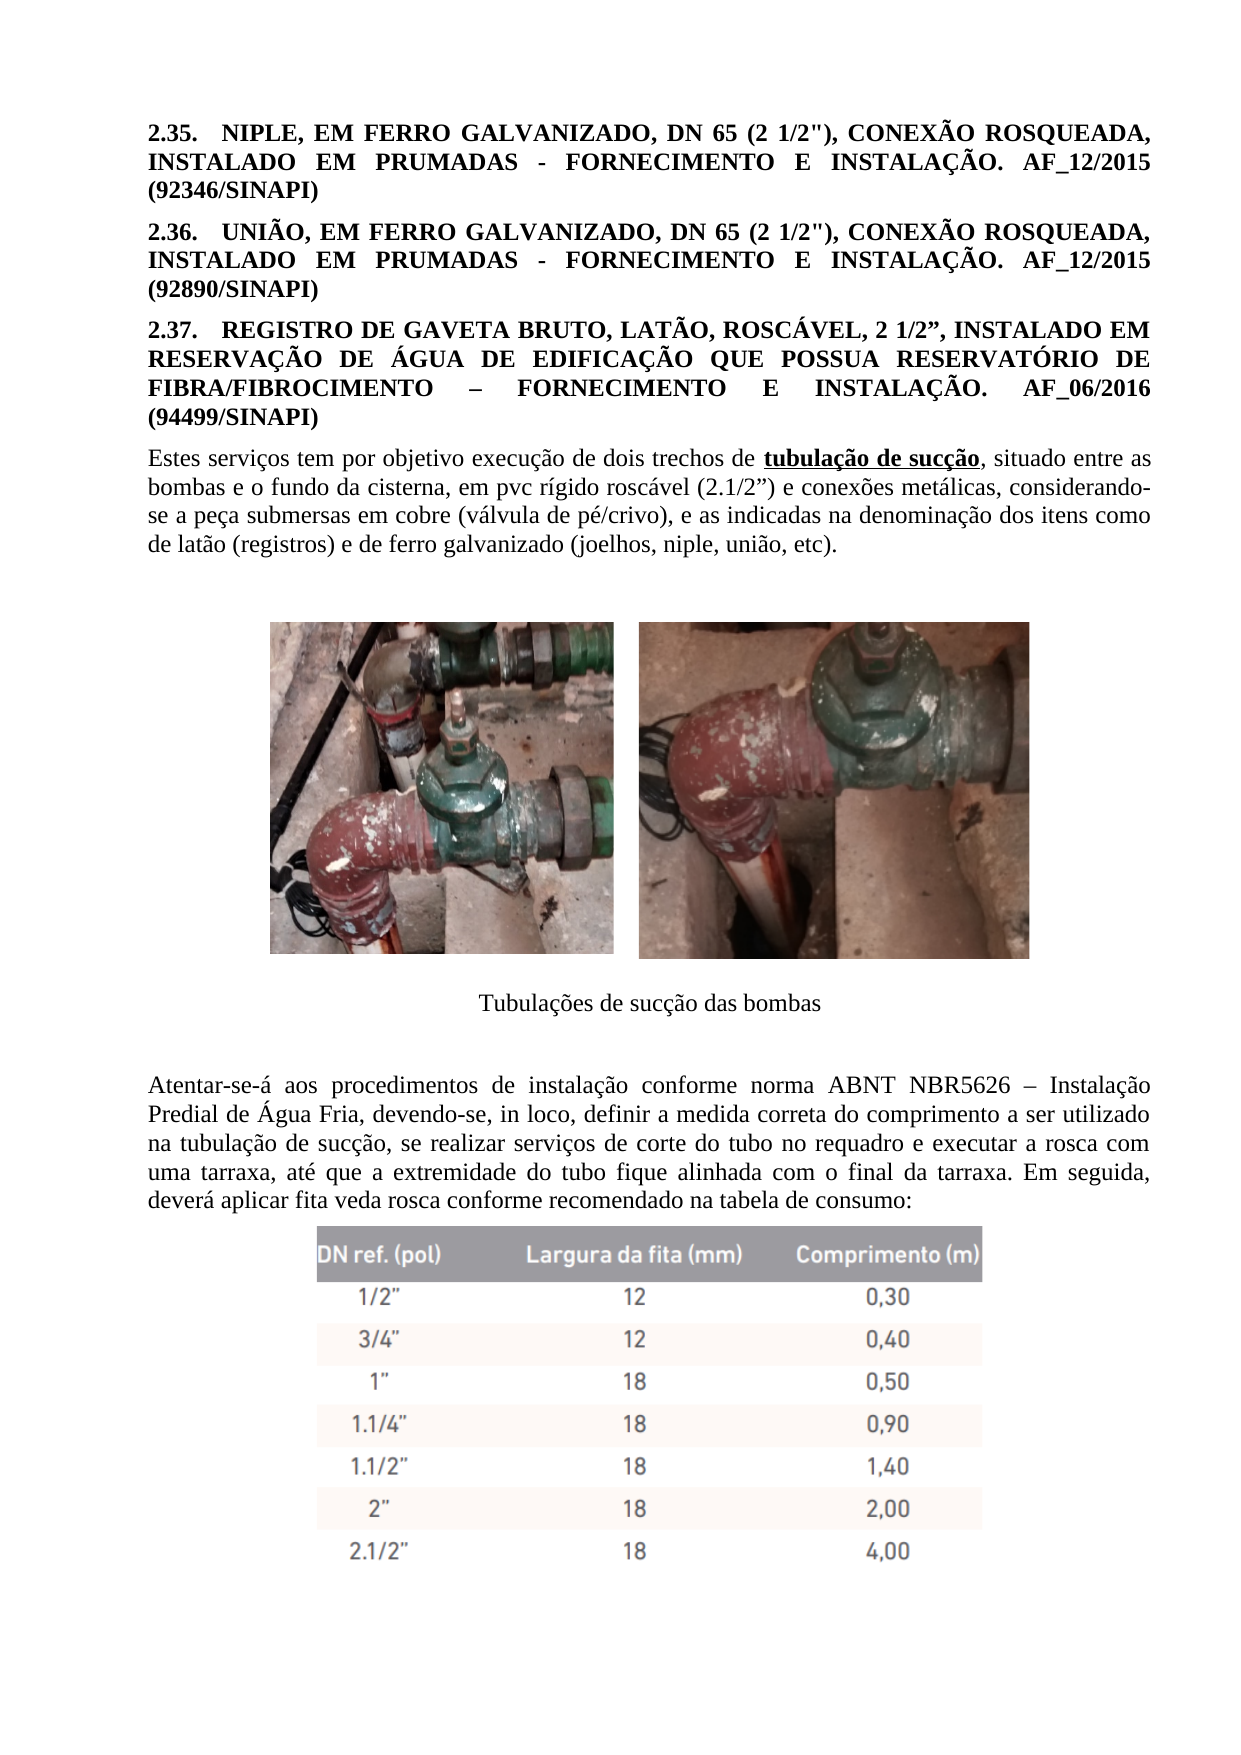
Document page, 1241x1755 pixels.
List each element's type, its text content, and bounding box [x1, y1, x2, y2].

list NIPLE, EM FERRO GALVANIZADO, DN 65 (2 1/2"), CONEXÃO ROSQUEADA, INSTALADO EM PRUMADAS - FORNECIMENTO E INSTALAÇÃO. AF_12/2015 (92346/SINAPI) [148, 118, 1152, 204]
text Estes serviços tem por objetivo execução de dois trechos de tubulação de sucção, situado entre as bombas e o fundo da cisterna, em pvc rígido roscável (2.1/2”) e conexões metálicas, considerando-se a peça submersas em cobre (válvula de pé/crivo), e as indicadas na denominação dos itens como de latão (registros) e de ferro galvanizado (joelhos, niple, união, etc). [148, 443, 1152, 558]
text Tubulações de sucção das bombas [148, 988, 1152, 1017]
list UNIÃO, EM FERRO GALVANIZADO, DN 65 (2 1/2"), CONEXÃO ROSQUEADA, INSTALADO EM PRUMADAS - FORNECIMENTO E INSTALAÇÃO. AF_12/2015 (92890/SINAPI) [148, 217, 1152, 303]
list REGISTRO DE GAVETA BRUTO, LATÃO, ROSCÁVEL, 2 1/2”, INSTALADO EM RESERVAÇÃO DE ÁGUA DE EDIFICAÇÃO QUE POSSUA RESERVATÓRIO DE FIBRA/FIBROCIMENTO – FORNECIMENTO E INSTALAÇÃO. AF_06/2016 (94499/SINAPI) [148, 316, 1152, 431]
text Atentar-se-á aos procedimentos de instalação conforme norma ABNT NBR5626 – Instalação Predial de Água Fria, devendo-se, in loco, definir a medida correta do comprimento a ser utilizado na tubulação de sucção, se realizar serviços de corte do tubo no requadro e executar a rosca com uma tarraxa, até que a extremidade do tubo fique alinhada com o final da tarraxa. Em seguida, deverá aplicar fita veda rosca conforme recomendado na tabela de consumo: [148, 1070, 1152, 1214]
